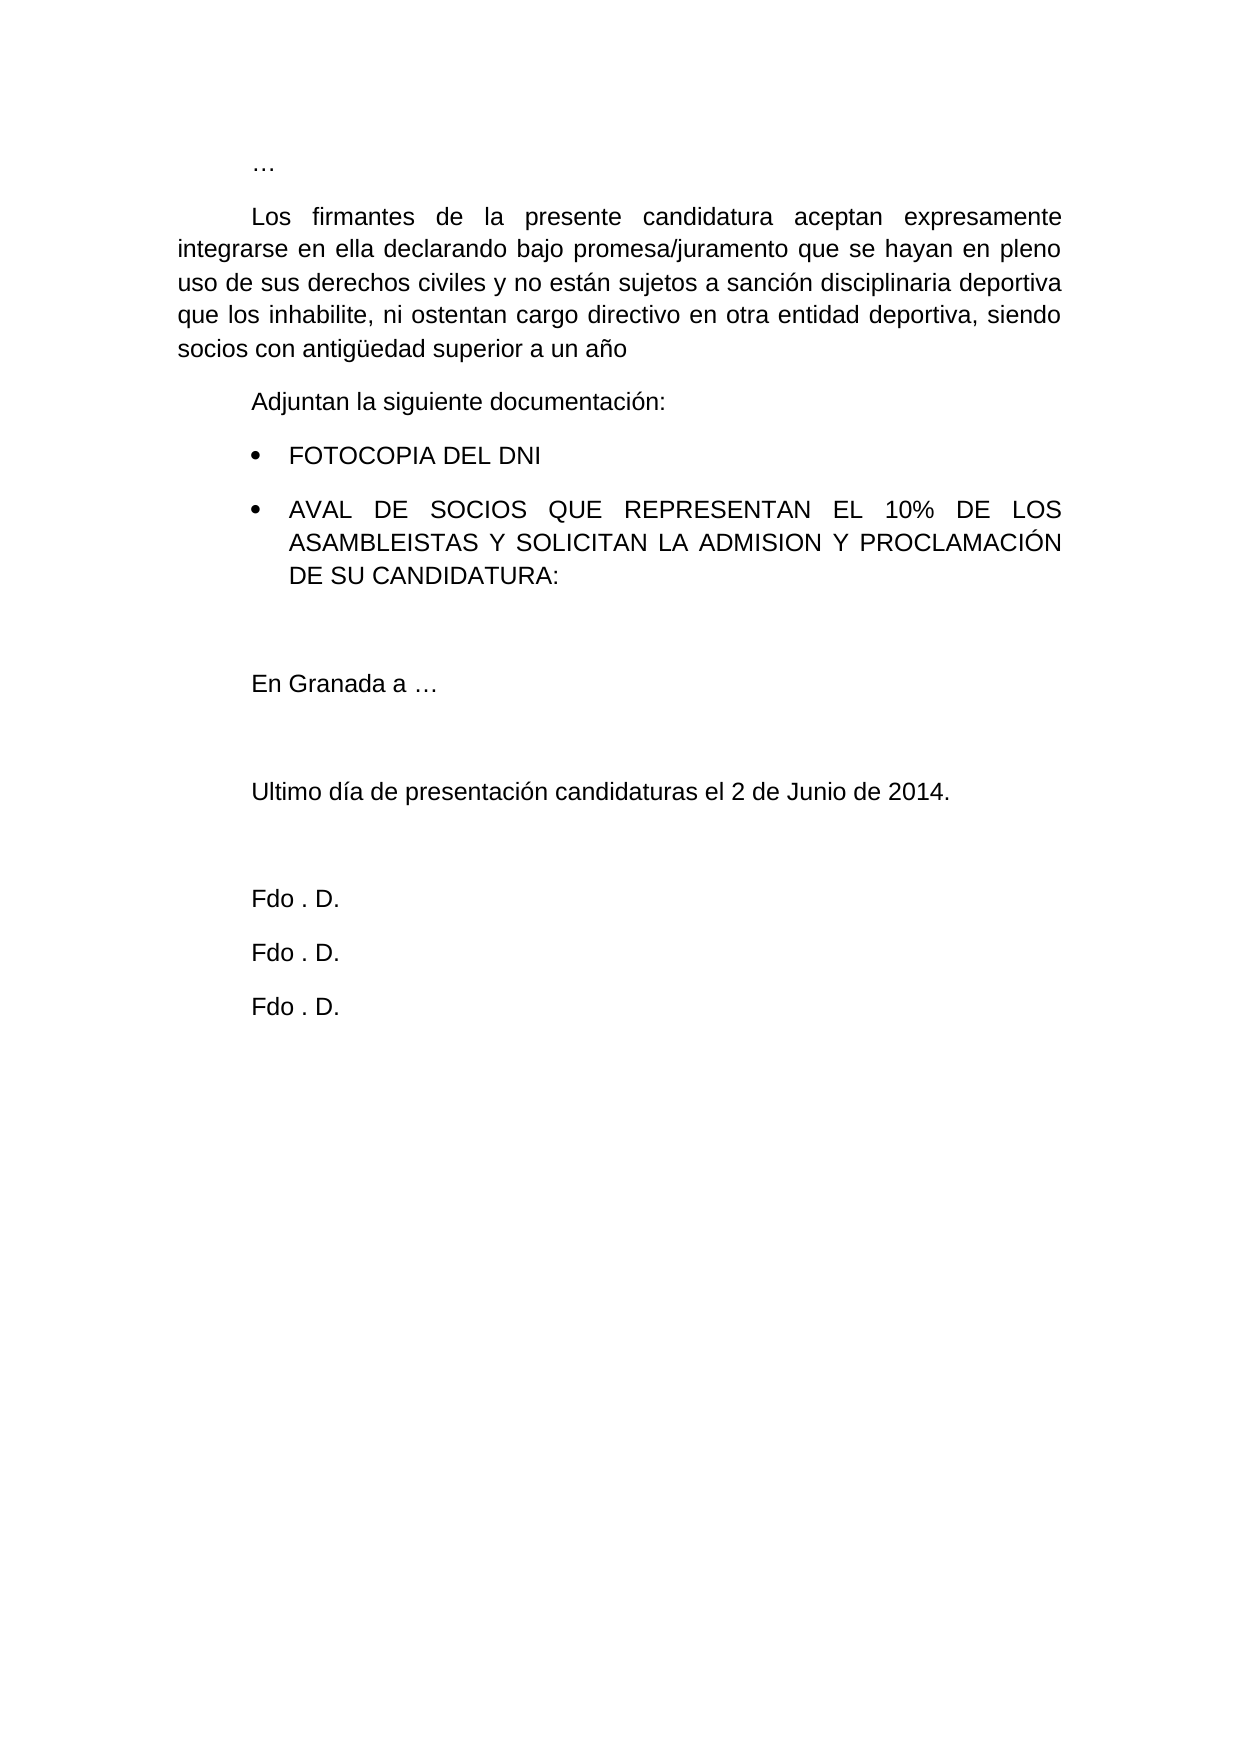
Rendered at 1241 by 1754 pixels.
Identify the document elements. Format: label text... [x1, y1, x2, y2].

text En Granada a … [177, 669, 1063, 698]
text Fdo . D. [177, 992, 1063, 1021]
text Fdo . D. [177, 938, 1063, 967]
text … [177, 148, 1063, 176]
text Los firmantes de la presente candidatura aceptan expresamente integrarse en ella declarando bajo promesa/juramento que se hayan en pleno uso de sus derechos civiles y no están sujetos a sanción disciplinaria deportiva que los inhabilite, ni ostentan cargo directivo en otra entidad deportiva, siendo socios con antigüedad superior a un año [177, 201, 1063, 362]
text Fdo . D. [177, 884, 1063, 913]
list AVAL DE SOCIOS QUE REPRESENTAN EL 10% DE LOS ASAMBLEISTAS Y SOLICITAN LA ADMISION Y PROCLAMACIÓN DE SU CANDIDATURA: [251, 495, 1063, 590]
list FOTOCOPIA DEL DNI [251, 441, 1063, 470]
text Ultimo día de presentación candidaturas el 2 de Junio de 2014. [177, 777, 1063, 806]
text Adjuntan la siguiente documentación: [177, 387, 1063, 416]
